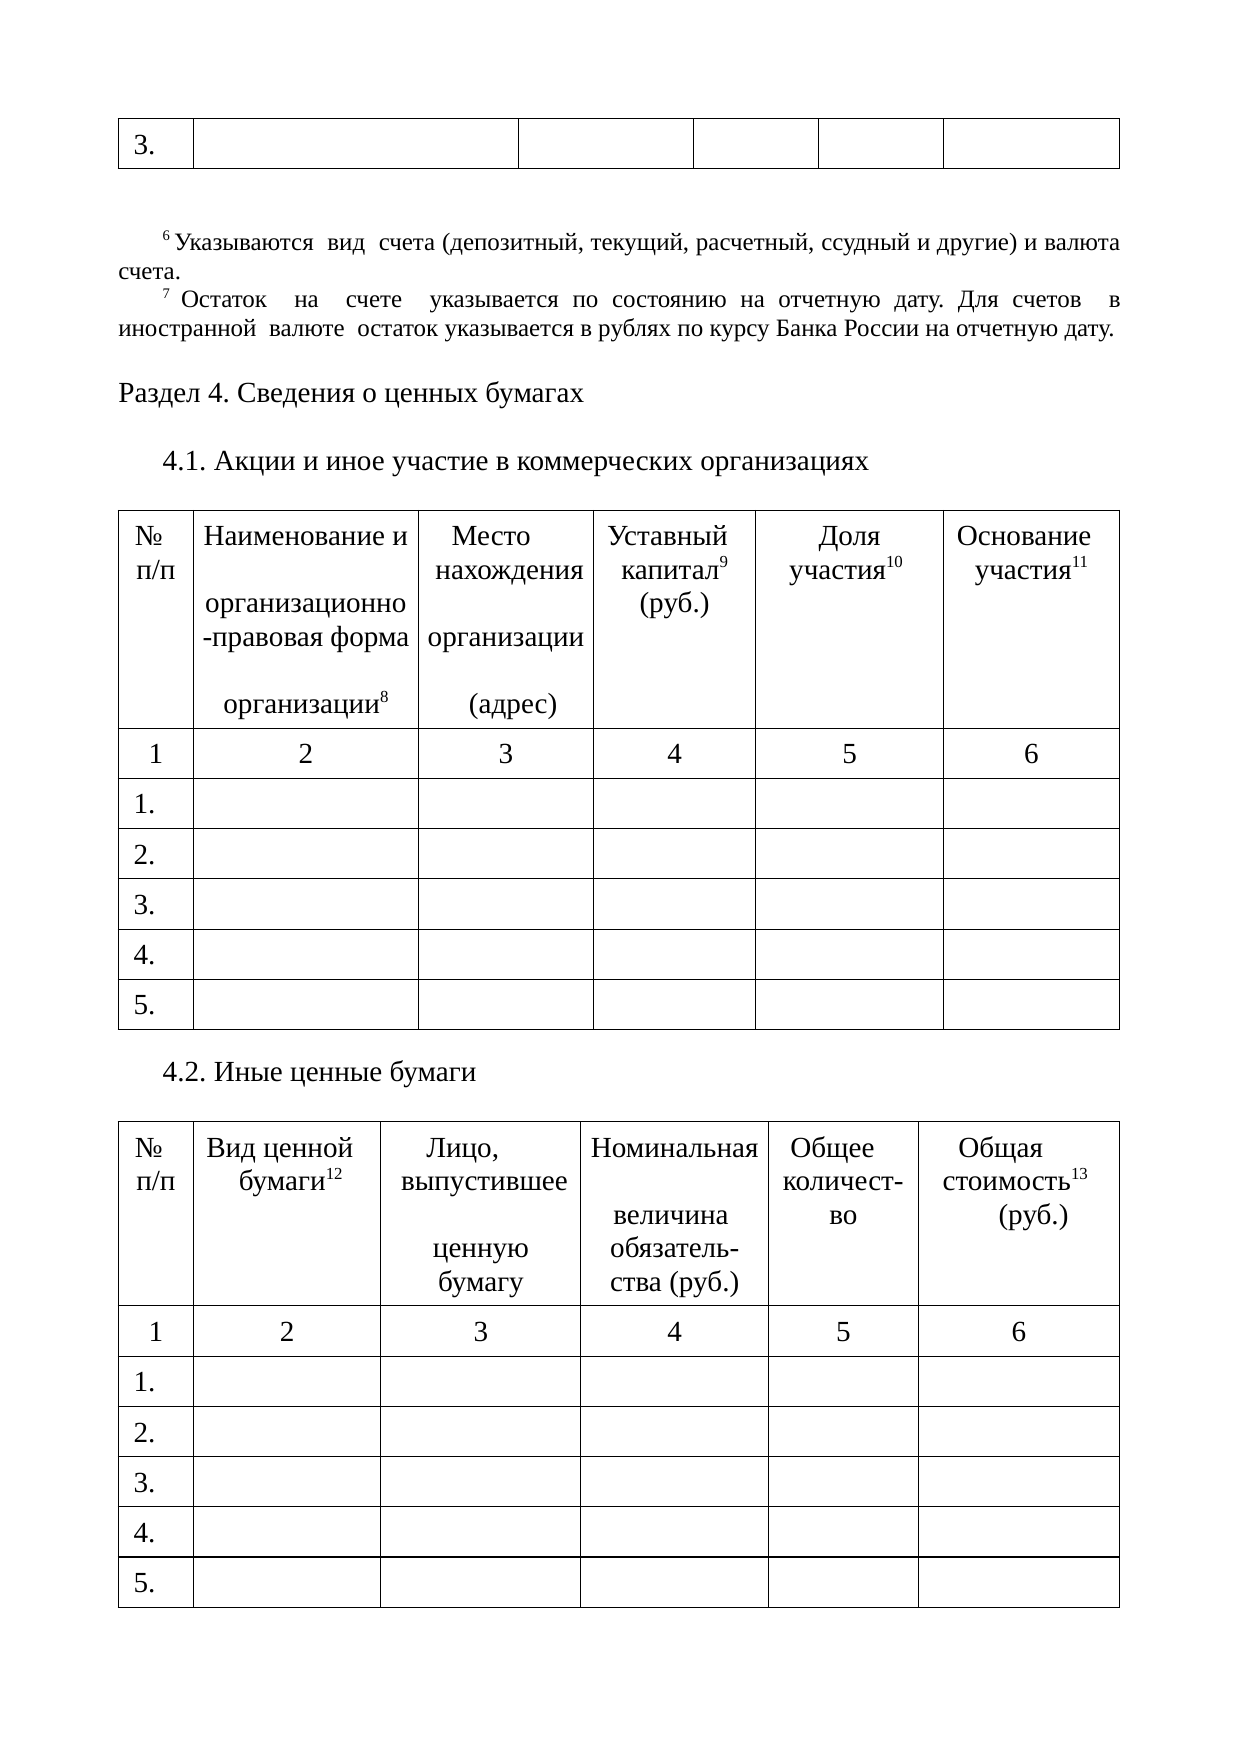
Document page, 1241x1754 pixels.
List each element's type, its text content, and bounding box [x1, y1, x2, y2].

table_cell [194, 119, 518, 168]
table_header № п/п [119, 1122, 193, 1305]
table_header Наименование и организационно -правовая форма организации8 [194, 511, 418, 728]
table_cell [769, 1357, 918, 1406]
table_cell [769, 1507, 918, 1556]
table_cell [694, 119, 818, 168]
table_cell [944, 829, 1119, 878]
table_cell 1. [119, 779, 193, 828]
table_cell [581, 1457, 768, 1506]
table_cell [581, 1357, 768, 1406]
table_cell 3 [381, 1306, 580, 1356]
table_cell [756, 779, 943, 828]
table_cell [381, 1407, 580, 1456]
table_cell [194, 1457, 380, 1506]
table_cell [944, 879, 1119, 928]
table_cell [419, 930, 593, 979]
text 6 Указываются вид счета (депозитный, текущий, расчетный, ссудный и другие) и валюта счета. [118, 227, 1122, 284]
table_cell [594, 879, 755, 928]
table_cell [194, 1507, 380, 1556]
table_cell [194, 980, 418, 1029]
table_cell [381, 1457, 580, 1506]
table_cell [756, 829, 943, 878]
table_cell 2 [194, 729, 418, 778]
table_cell [594, 980, 755, 1029]
table_header Общая стоимость13 (руб.) [919, 1122, 1119, 1305]
table_cell [194, 1407, 380, 1456]
table_cell 1 [119, 1306, 193, 1356]
table_cell [194, 829, 418, 878]
table_cell 5. [119, 980, 193, 1029]
text 7 Остаток на счете указывается по состоянию на отчетную дату. Для счетов в иностранной валюте остаток указывается в рублях по курсу Банка России на отчетную дату. [118, 284, 1122, 342]
table_cell [594, 829, 755, 878]
table_cell 6 [919, 1306, 1119, 1356]
table_cell [581, 1558, 768, 1607]
table_cell [919, 1558, 1119, 1607]
table_cell [419, 980, 593, 1029]
table_cell [944, 980, 1119, 1029]
table_cell 3 [419, 729, 593, 778]
table_cell [194, 1558, 380, 1607]
table_cell 6 [944, 729, 1119, 778]
table_cell [919, 1357, 1119, 1406]
table_cell [419, 879, 593, 928]
table_header Вид ценной бумаги12 [194, 1122, 380, 1305]
table_cell 4. [119, 1507, 193, 1556]
table_header Доля участия10 [756, 511, 943, 728]
table_cell [419, 829, 593, 878]
table_cell [769, 1407, 918, 1456]
table_cell [594, 779, 755, 828]
table_cell [194, 779, 418, 828]
table_cell [194, 930, 418, 979]
table_cell [919, 1407, 1119, 1456]
table_header Номинальная величина обязатель-ства (руб.) [581, 1122, 768, 1305]
table_cell [944, 119, 1119, 168]
table_cell [381, 1357, 580, 1406]
table_header Место нахождения организации (адрес) [419, 511, 593, 728]
table_cell [819, 119, 943, 168]
table_header Общее количест-во [769, 1122, 918, 1305]
table_cell 2. [119, 829, 193, 878]
text Раздел 4. Сведения о ценных бумагах [118, 376, 1122, 409]
table_cell [194, 1357, 380, 1406]
table_cell 4 [581, 1306, 768, 1356]
table_cell [769, 1457, 918, 1506]
table_cell [756, 930, 943, 979]
table_cell 2 [194, 1306, 380, 1356]
text 4.2. Иные ценные бумаги [118, 1054, 1122, 1087]
table_cell [756, 980, 943, 1029]
table_cell [756, 879, 943, 928]
table_cell [919, 1457, 1119, 1506]
table_cell 3. [119, 119, 193, 168]
table_cell 3. [119, 879, 193, 928]
table_cell 5 [769, 1306, 918, 1356]
text 4.1. Акции и иное участие в коммерческих организациях [118, 443, 1122, 476]
table_header Уставный капитал9 (руб.) [594, 511, 755, 728]
table_cell 5 [756, 729, 943, 778]
table_cell 4. [119, 930, 193, 979]
table_cell [944, 779, 1119, 828]
table_cell [519, 119, 693, 168]
table_cell [381, 1558, 580, 1607]
table_cell 1 [119, 729, 193, 778]
table_cell [594, 930, 755, 979]
table_cell [581, 1407, 768, 1456]
table_cell [381, 1507, 580, 1556]
table_cell 1. [119, 1357, 193, 1406]
table_cell [419, 779, 593, 828]
table_header Лицо, выпустившее ценную бумагу [381, 1122, 580, 1305]
table_cell [581, 1507, 768, 1556]
table_cell [194, 879, 418, 928]
table_cell 4 [594, 729, 755, 778]
table_cell [769, 1558, 918, 1607]
table_cell 3. [119, 1457, 193, 1506]
table_header № п/п [119, 511, 193, 728]
table_cell [944, 930, 1119, 979]
table_cell 2. [119, 1407, 193, 1456]
table_cell 5. [119, 1558, 193, 1607]
table_cell [919, 1507, 1119, 1556]
table_header Основание участия11 [944, 511, 1119, 728]
